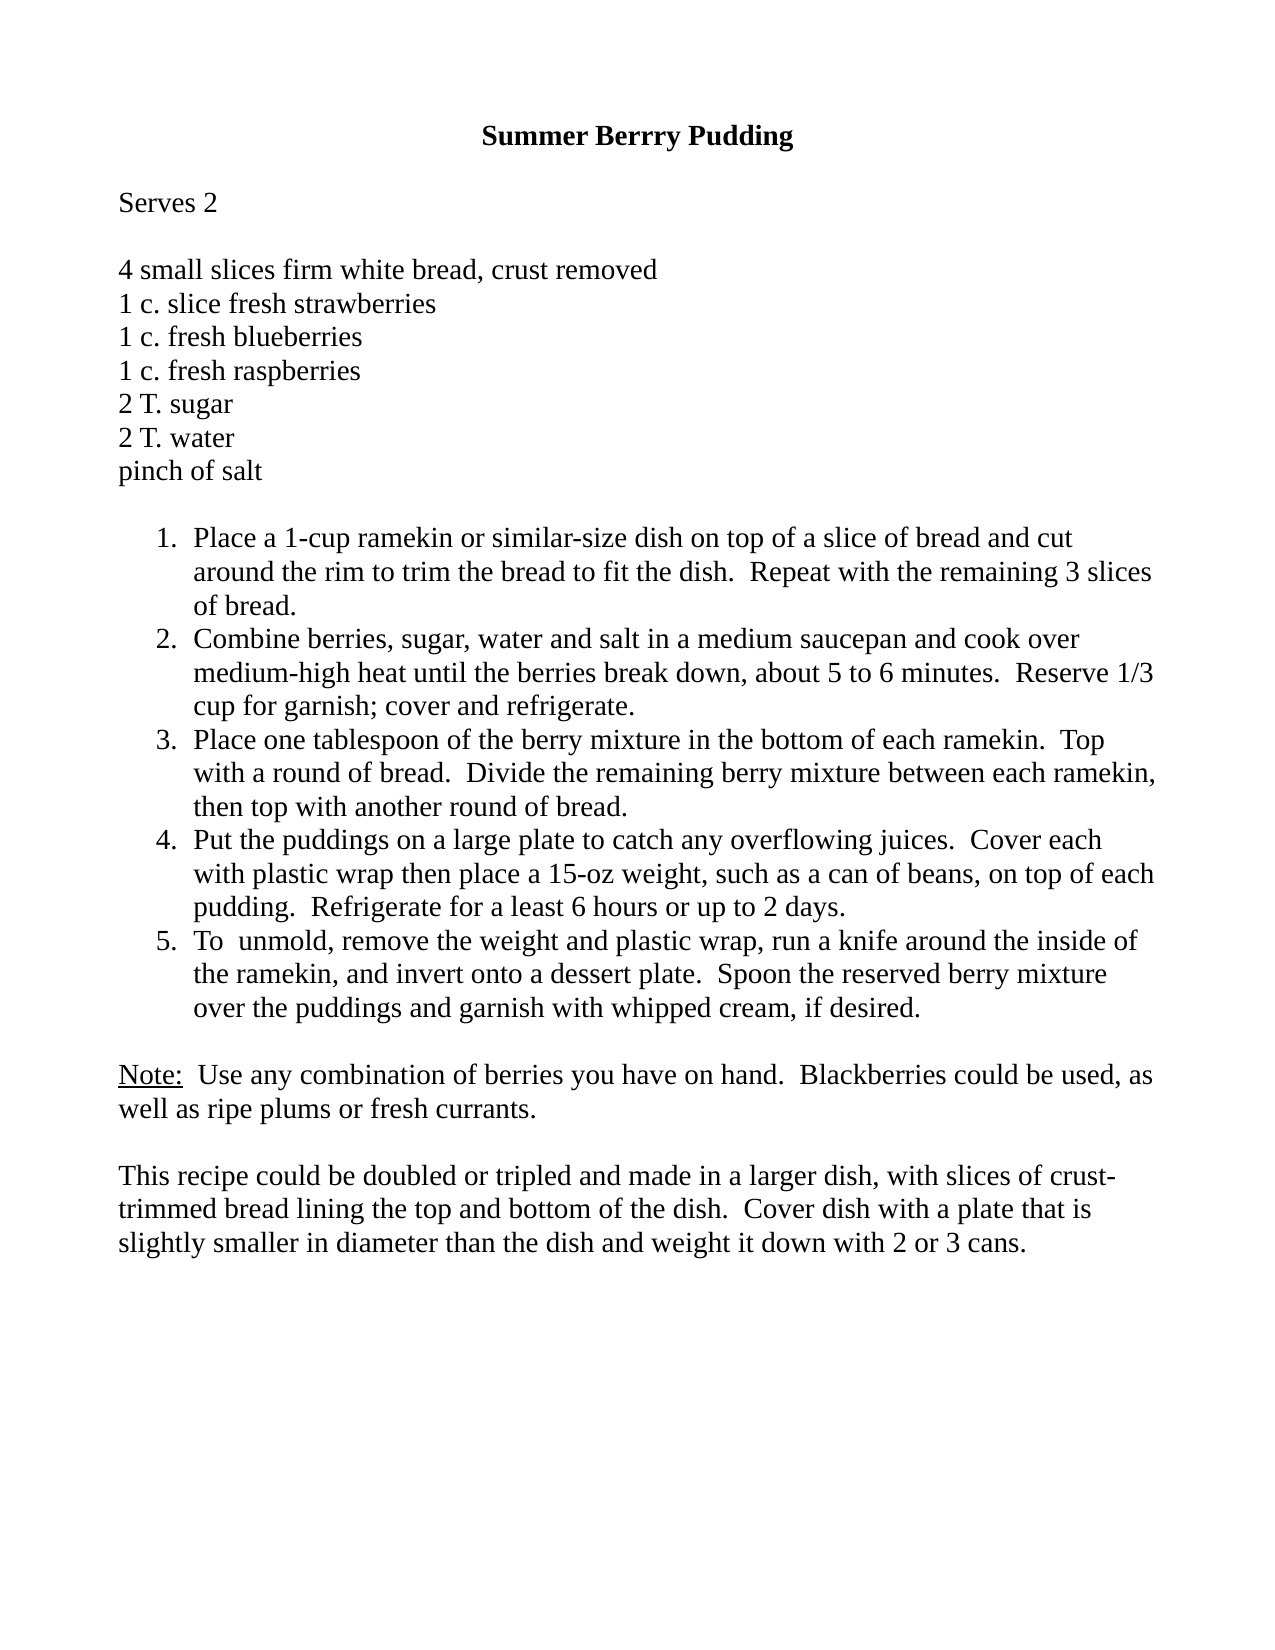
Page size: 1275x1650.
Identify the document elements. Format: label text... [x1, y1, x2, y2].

text pinch of salt [118, 453, 1157, 487]
text 1 c. slice fresh strawberries [118, 286, 1157, 319]
text Summer Berrry Pudding [118, 118, 1157, 152]
text 4 small slices firm white bread, crust removed [118, 252, 1157, 286]
list To unmold, remove the weight and plastic wrap, run a knife around the inside of the ramekin, and invert onto a dessert plate. Spoon the reserved berry mixture over the puddings and garnish with whipped cream, if desired. [156, 923, 1157, 1024]
text 2 T. sugar [118, 386, 1157, 420]
list Place a 1-cup ramekin or similar-size dish on top of a slice of bread and cut around the rim to trim the bread to fit the dish. Repeat with the remaining 3 slices of bread. [156, 521, 1157, 621]
text Note: Use any combination of berries you have on hand. Blackberries could be used, as well as ripe plums or fresh currants. [118, 1057, 1157, 1124]
text 2 T. water [118, 420, 1157, 453]
list Put the puddings on a large plate to catch any overflowing juices. Cover each with plastic wrap then place a 15-oz weight, such as a can of beans, on top of each pudding. Refrigerate for a least 6 hours or up to 2 days. [156, 822, 1157, 923]
list Place one tablespoon of the berry mixture in the bottom of each ramekin. Top with a round of bread. Divide the remaining berry mixture between each ramekin, then top with another round of bread. [156, 722, 1157, 822]
text This recipe could be doubled or tripled and made in a larger dish, with slices of crust-trimmed bread lining the top and bottom of the dish. Cover dish with a plate that is slightly smaller in diameter than the dish and weight it down with 2 or 3 cans. [118, 1158, 1157, 1258]
text 1 c. fresh raspberries [118, 353, 1157, 386]
list Combine berries, sugar, water and salt in a medium saucepan and cook over medium-high heat until the berries break down, about 5 to 6 minutes. Reserve 1/3 cup for garnish; cover and refrigerate. [156, 621, 1157, 722]
text Serves 2 [118, 185, 1157, 219]
text 1 c. fresh blueberries [118, 319, 1157, 353]
